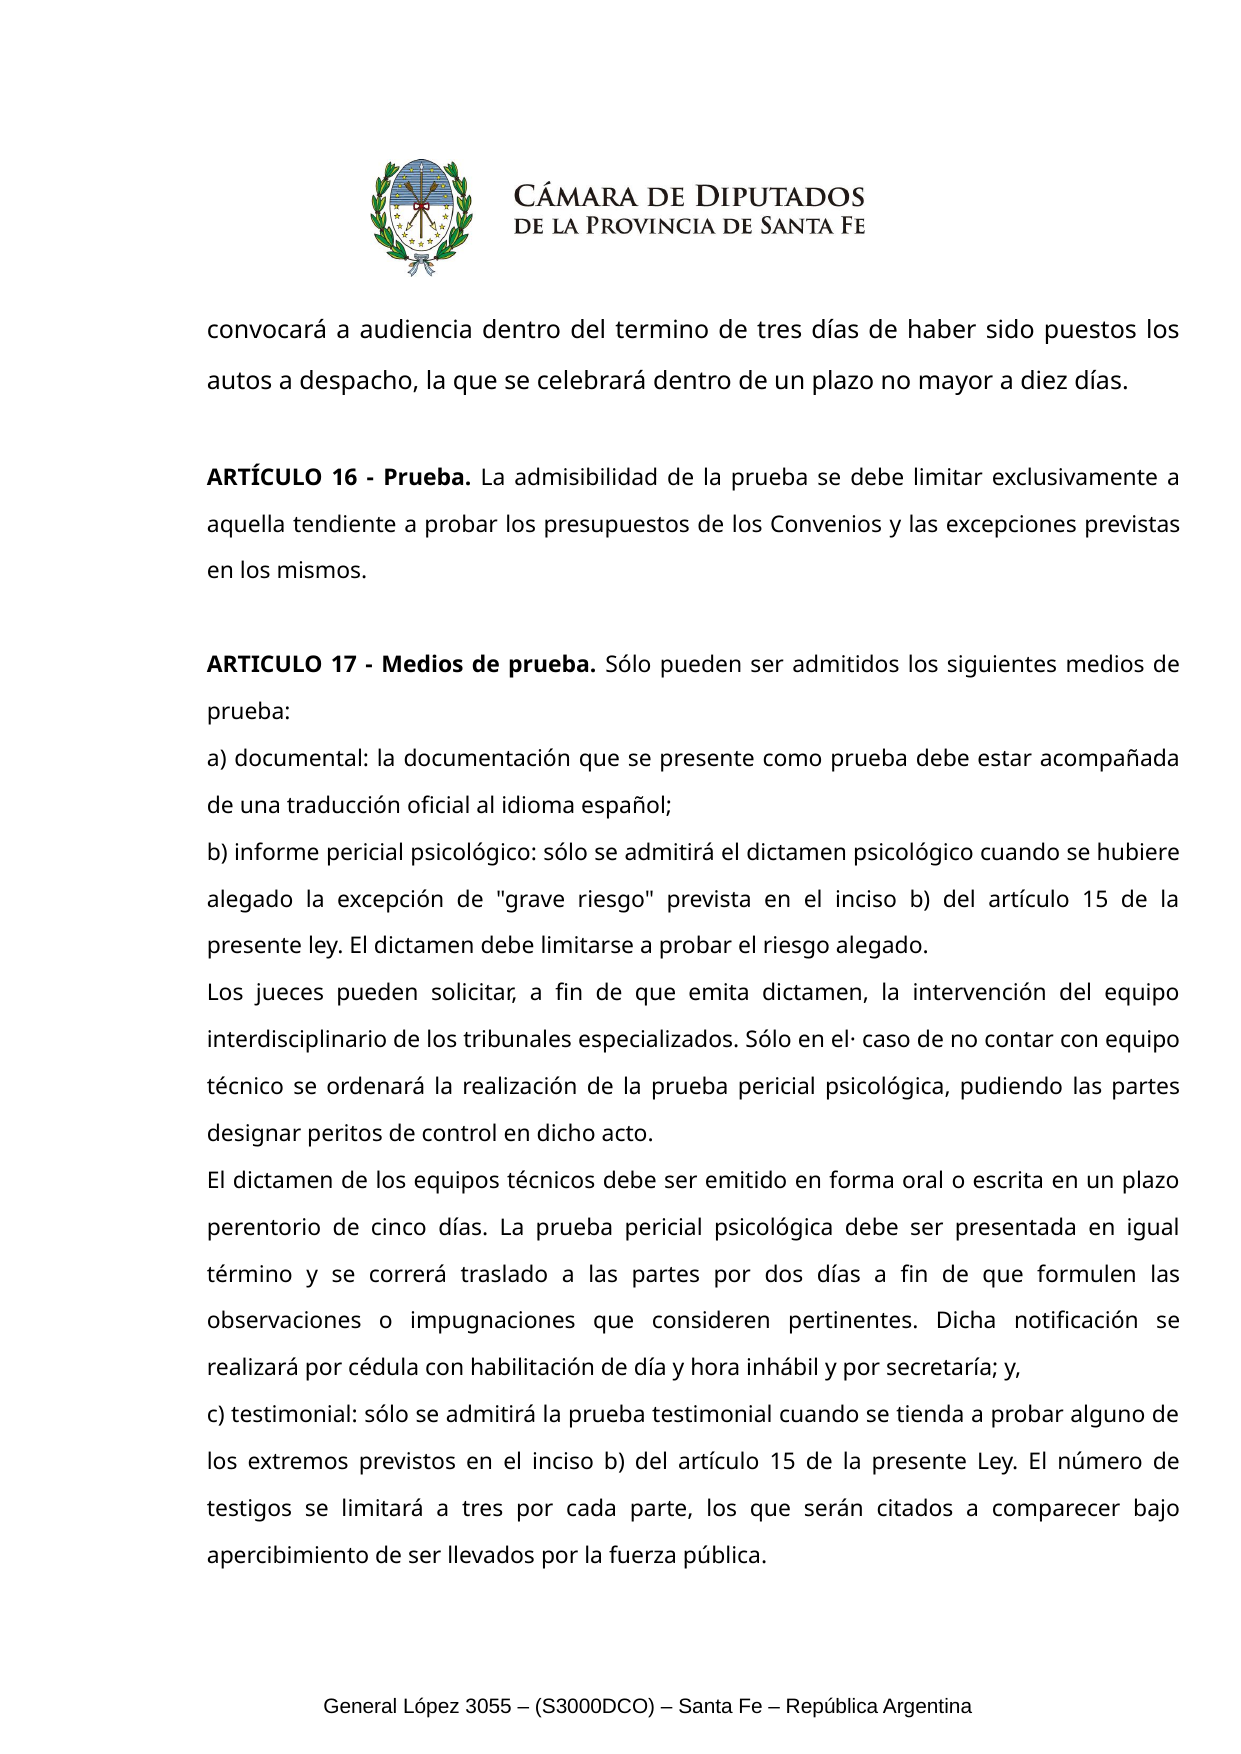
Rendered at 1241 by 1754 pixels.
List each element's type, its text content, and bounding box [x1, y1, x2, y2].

text b) informe pericial psicológico: sólo se admitirá el dictamen psicológico cuando se hubiere alegado la excepción de "grave riesgo" prevista en el inciso b) del artículo 15 de la presente ley. El dictamen debe limitarse a probar el riesgo alegado. [207, 836, 1181, 961]
text ARTICULO 17 - Medios de prueba. Sólo pueden ser admitidos los siguientes medios de prueba: [207, 648, 1181, 726]
text c) testimonial: sólo se admitirá la prueba testimonial cuando se tienda a probar alguno de los extremos previstos en el inciso b) del artículo 15 de la presente Ley. El número de testigos se limitará a tres por cada parte, los que serán citados a comparecer bajo apercibimiento de ser llevados por la fuerza pública. [207, 1398, 1181, 1570]
text convocará a audiencia dentro del termino de tres días de haber sido puestos los autos a despacho, la que se celebrará dentro de un plazo no mayor a diez días. [207, 312, 1181, 397]
text Los jueces pueden solicitar, a fin de que emita dictamen, la intervención del equipo interdisciplinario de los tribunales especializados. Sólo en el· caso de no contar con equipo técnico se ordenará la realización de la prueba pericial psicológica, pudiendo las partes designar peritos de control en dicho acto. [207, 976, 1181, 1148]
text ARTÍCULO 16 - Prueba. La admisibilidad de la prueba se debe limitar exclusivamente a aquella tendiente a probar los presupuestos de los Convenios y las excepciones previstas en los mismos. [207, 461, 1181, 586]
text El dictamen de los equipos técnicos debe ser emitido en forma oral o escrita en un plazo perentorio de cinco días. La prueba pericial psicológica debe ser presentada en igual término y se correrá traslado a las partes por dos días a fin de que formulen las observaciones o impugnaciones que consideren pertinentes. Dicha notificación se realizará por cédula con habilitación de día y hora inhábil y por secretaría; y, [207, 1164, 1181, 1383]
picture [370, 159, 865, 281]
text a) documental: la documentación que se presente como prueba debe estar acompañada de una traducción oficial al idioma español; [207, 742, 1181, 820]
